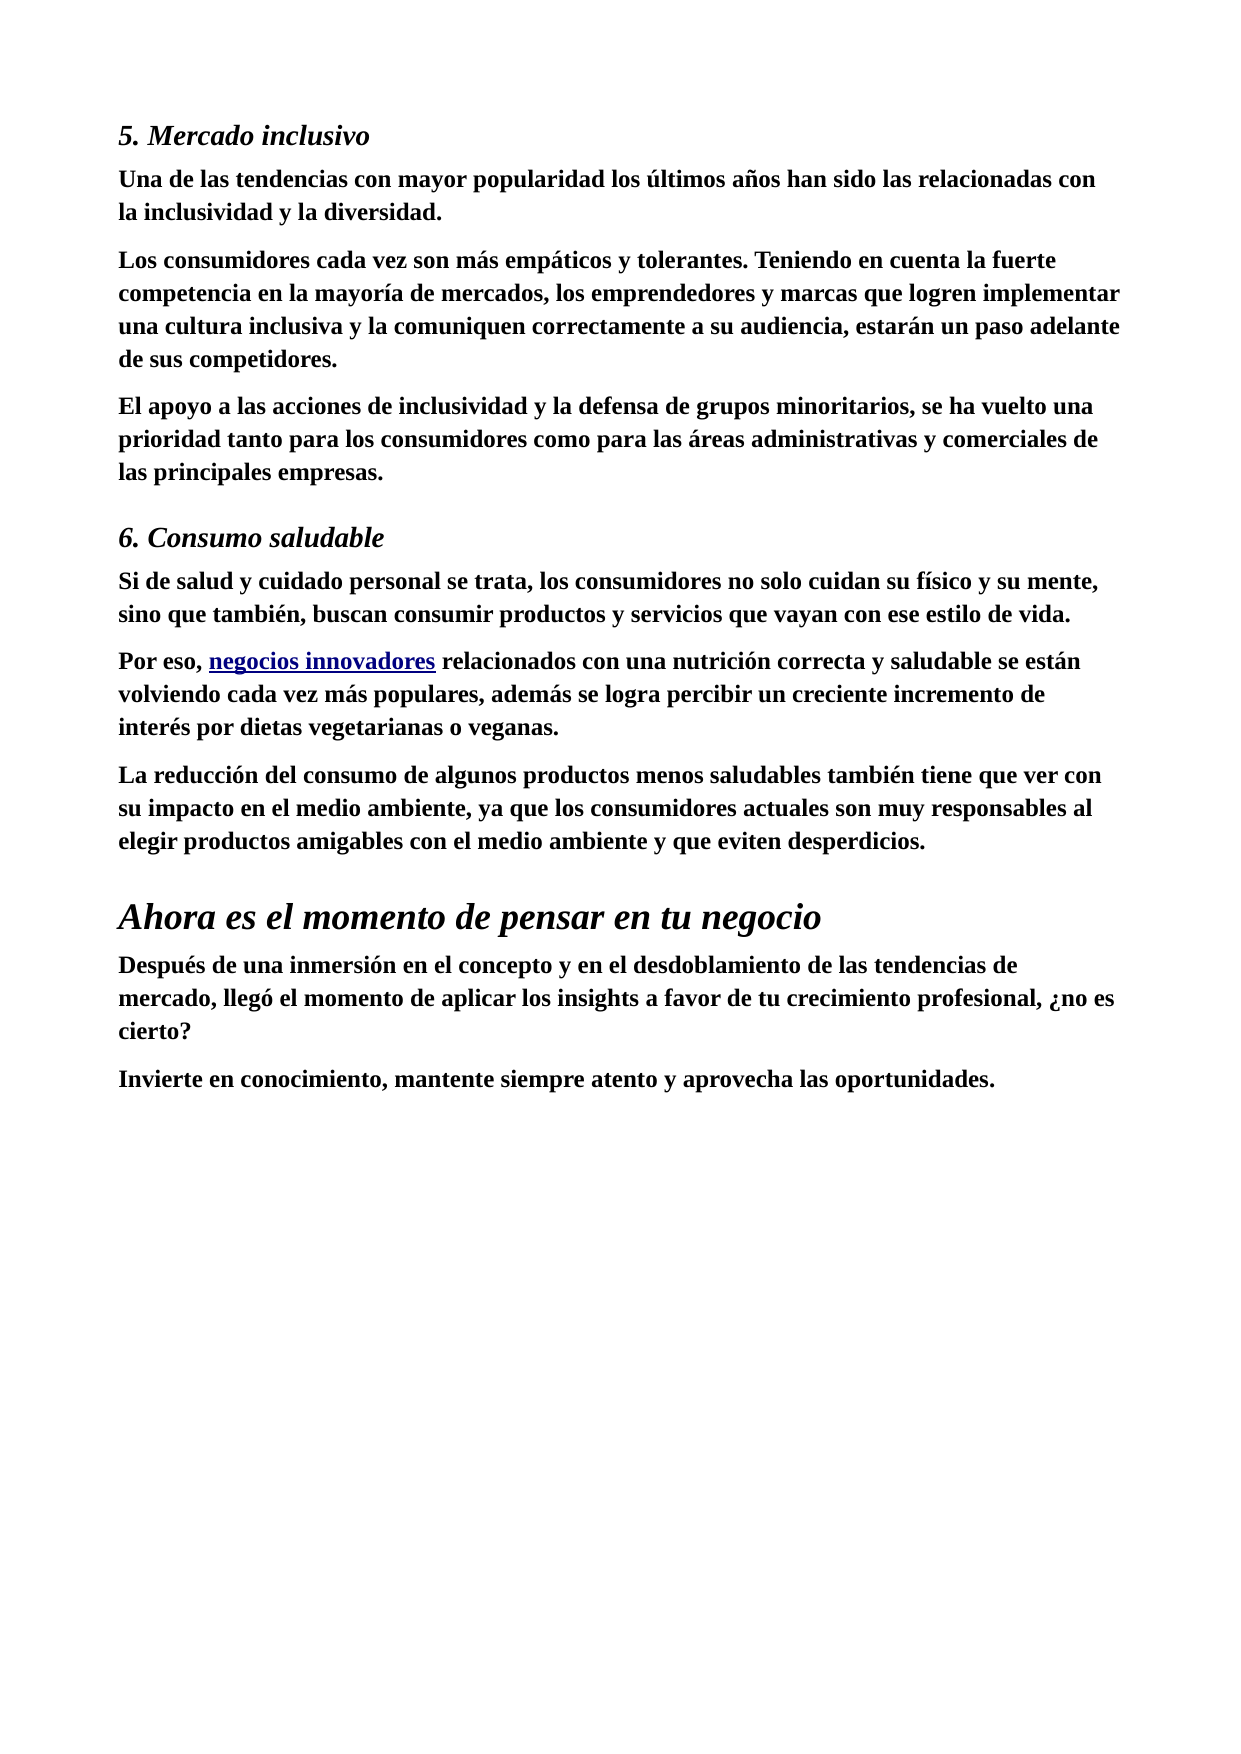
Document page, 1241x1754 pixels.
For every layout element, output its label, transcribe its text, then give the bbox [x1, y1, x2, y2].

text Después de una inmersión en el concepto y en el desdoblamiento de las tendencias de mercado, llegó el momento de aplicar los insights a favor de tu crecimiento profesional, ¿no es cierto? [118, 950, 1122, 1045]
text Los consumidores cada vez son más empáticos y tolerantes. Teniendo en cuenta la fuerte competencia en la mayoría de mercados, los emprendedores y marcas que logren implementar una cultura inclusiva y la comuniquen correctamente a su audiencia, estarán un paso adelante de sus competidores. [118, 245, 1122, 373]
subtitle 6. Consumo saludable [118, 520, 1122, 553]
text Invierte en conocimiento, mantente siempre atento y aprovecha las oportunidades. [118, 1064, 1122, 1092]
subtitle 5. Mercado inclusivo [118, 118, 1122, 152]
text Por eso, negocios innovadores relacionados con una nutrición correcta y saludable se están volviendo cada vez más populares, además se logra percibir un creciente incremento de interés por dietas vegetarianas o veganas. [118, 646, 1122, 741]
text La reducción del consumo de algunos productos menos saludables también tiene que ver con su impacto en el medio ambiente, ya que los consumidores actuales son muy responsables al elegir productos amigables con el medio ambiente y que eviten desperdicios. [118, 760, 1122, 855]
text El apoyo a las acciones de inclusividad y la defensa de grupos minoritarios, se ha vuelto una prioridad tanto para los consumidores como para las áreas administrativas y comerciales de las principales empresas. [118, 391, 1122, 486]
text Una de las tendencias con mayor popularidad los últimos años han sido las relacionadas con la inclusividad y la diversidad. [118, 164, 1122, 226]
text Si de salud y cuidado personal se trata, los consumidores no solo cuidan su físico y su mente, sino que también, buscan consumir productos y servicios que vayan con ese estilo de vida. [118, 566, 1122, 627]
subtitle Ahora es el momento de pensar en tu negocio [118, 894, 1122, 938]
